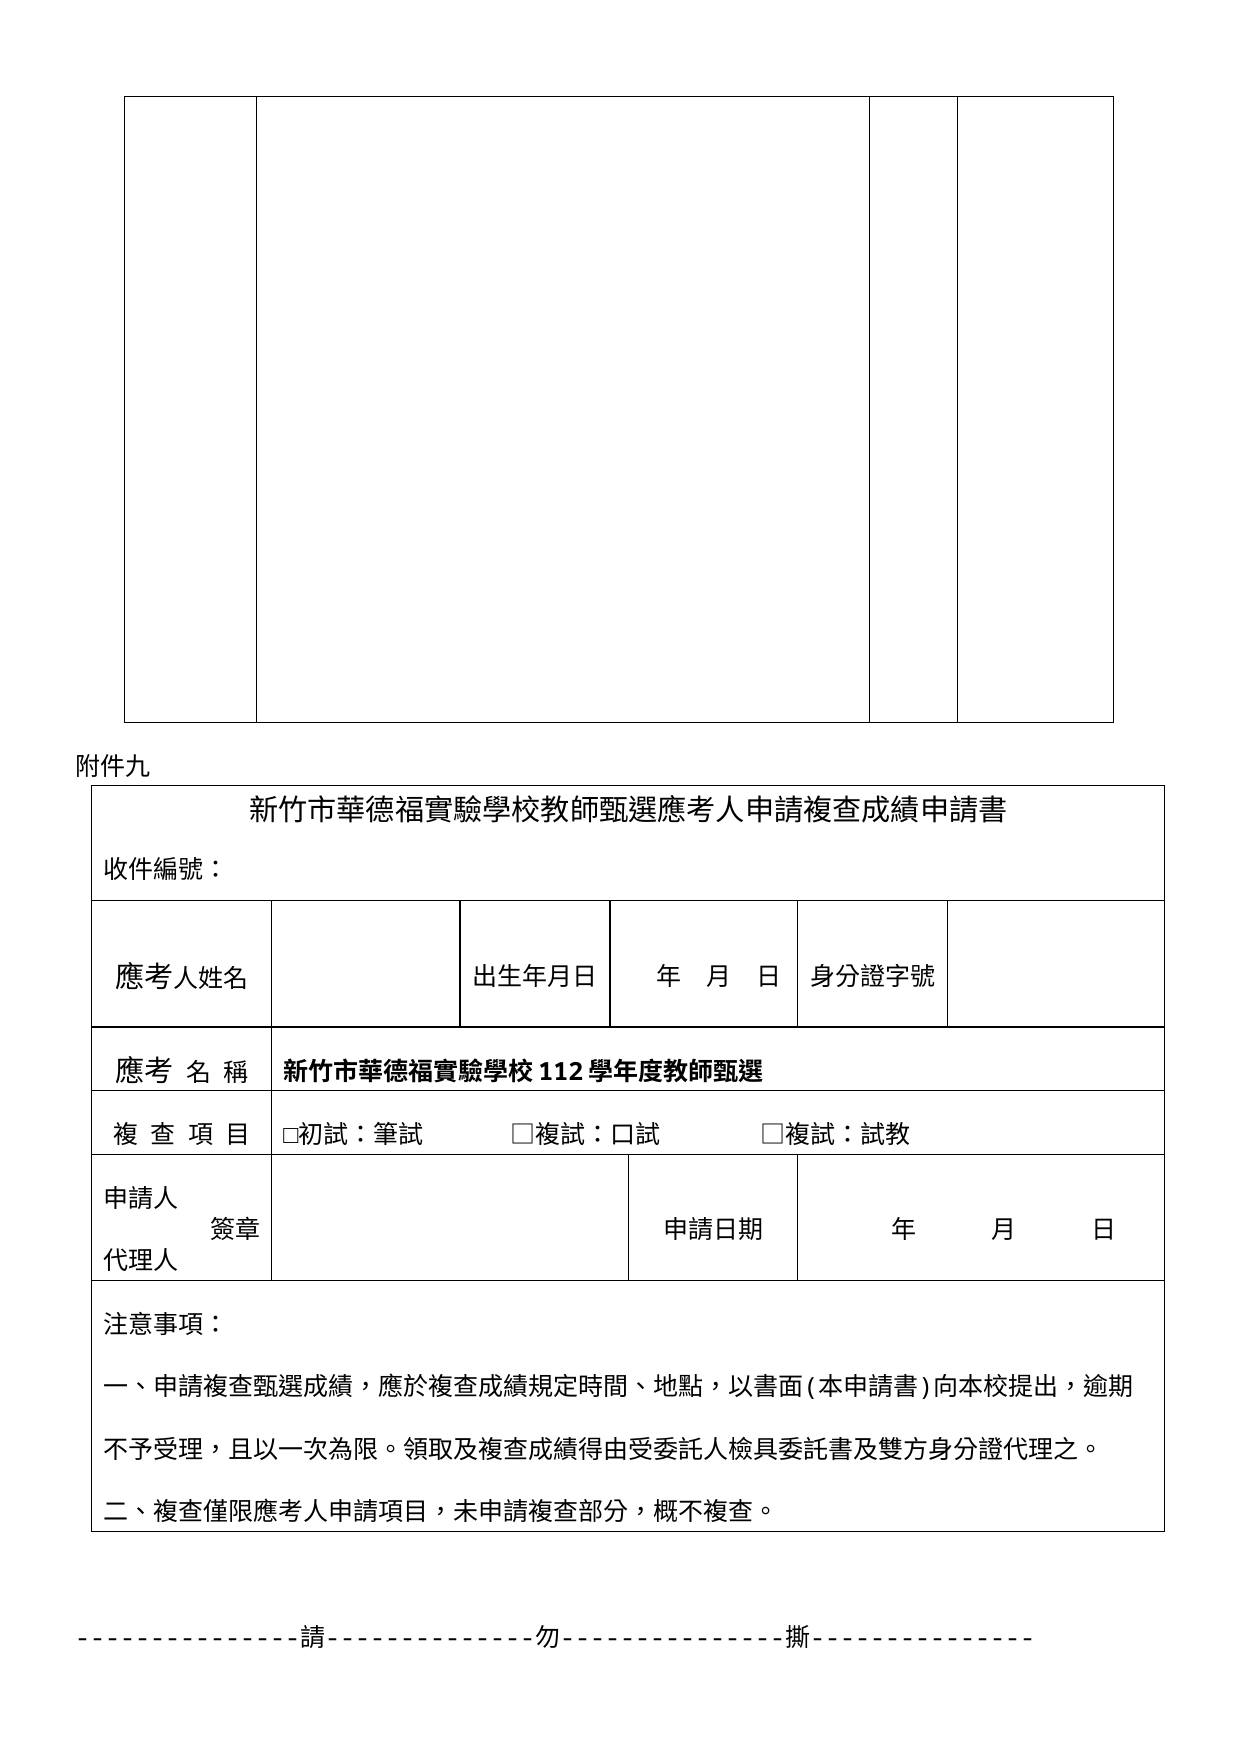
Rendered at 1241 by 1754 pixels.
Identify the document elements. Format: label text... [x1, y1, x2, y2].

table_cell 新竹市華德福實驗學校112學年度教師甄選 [272, 1028, 1164, 1090]
table_header 新竹市華德福實驗學校教師甄選應考人申請複查成績申請書 收件編號： [92, 786, 1164, 900]
table_cell [125, 97, 256, 722]
table_cell 出生年月日 [461, 901, 609, 1026]
table_cell 年 月 日 [798, 1155, 1164, 1279]
table_cell [958, 97, 1113, 722]
table_cell 複 查 項 目 [92, 1091, 271, 1153]
text ---------------請--------------勿---------------撕--------------- [75, 1594, 1165, 1657]
table_cell [257, 97, 869, 722]
table_cell [870, 97, 957, 722]
table_cell 年 月 日 [611, 901, 797, 1026]
table_cell [948, 901, 1164, 1026]
table_cell [272, 901, 459, 1026]
table_cell 注意事項： 一、申請複查甄選成績，應於複查成績規定時間、地點，以書面(本申請書)向本校提出，逾期不予受理，且以一次為限。領取及複查成績得由受委託人檢具委託書及雙方身分證代理之。 二、複查僅限應考人申請項目，未申請複查部分，概不複查。 [92, 1281, 1164, 1531]
table_cell 申請人 代理人 [92, 1155, 197, 1279]
table_cell □初試：筆試 □複試：口試 □複試：試教 [272, 1091, 1164, 1153]
table_cell 身分證字號 [798, 901, 947, 1026]
table_cell [272, 1155, 628, 1279]
table_cell 申請日期 [629, 1155, 797, 1279]
text 附件九 [75, 723, 1165, 785]
table_cell 簽章 [198, 1155, 271, 1279]
table_cell 應考人姓名 [92, 901, 271, 1026]
table_cell 應考 名 稱 [92, 1028, 271, 1090]
